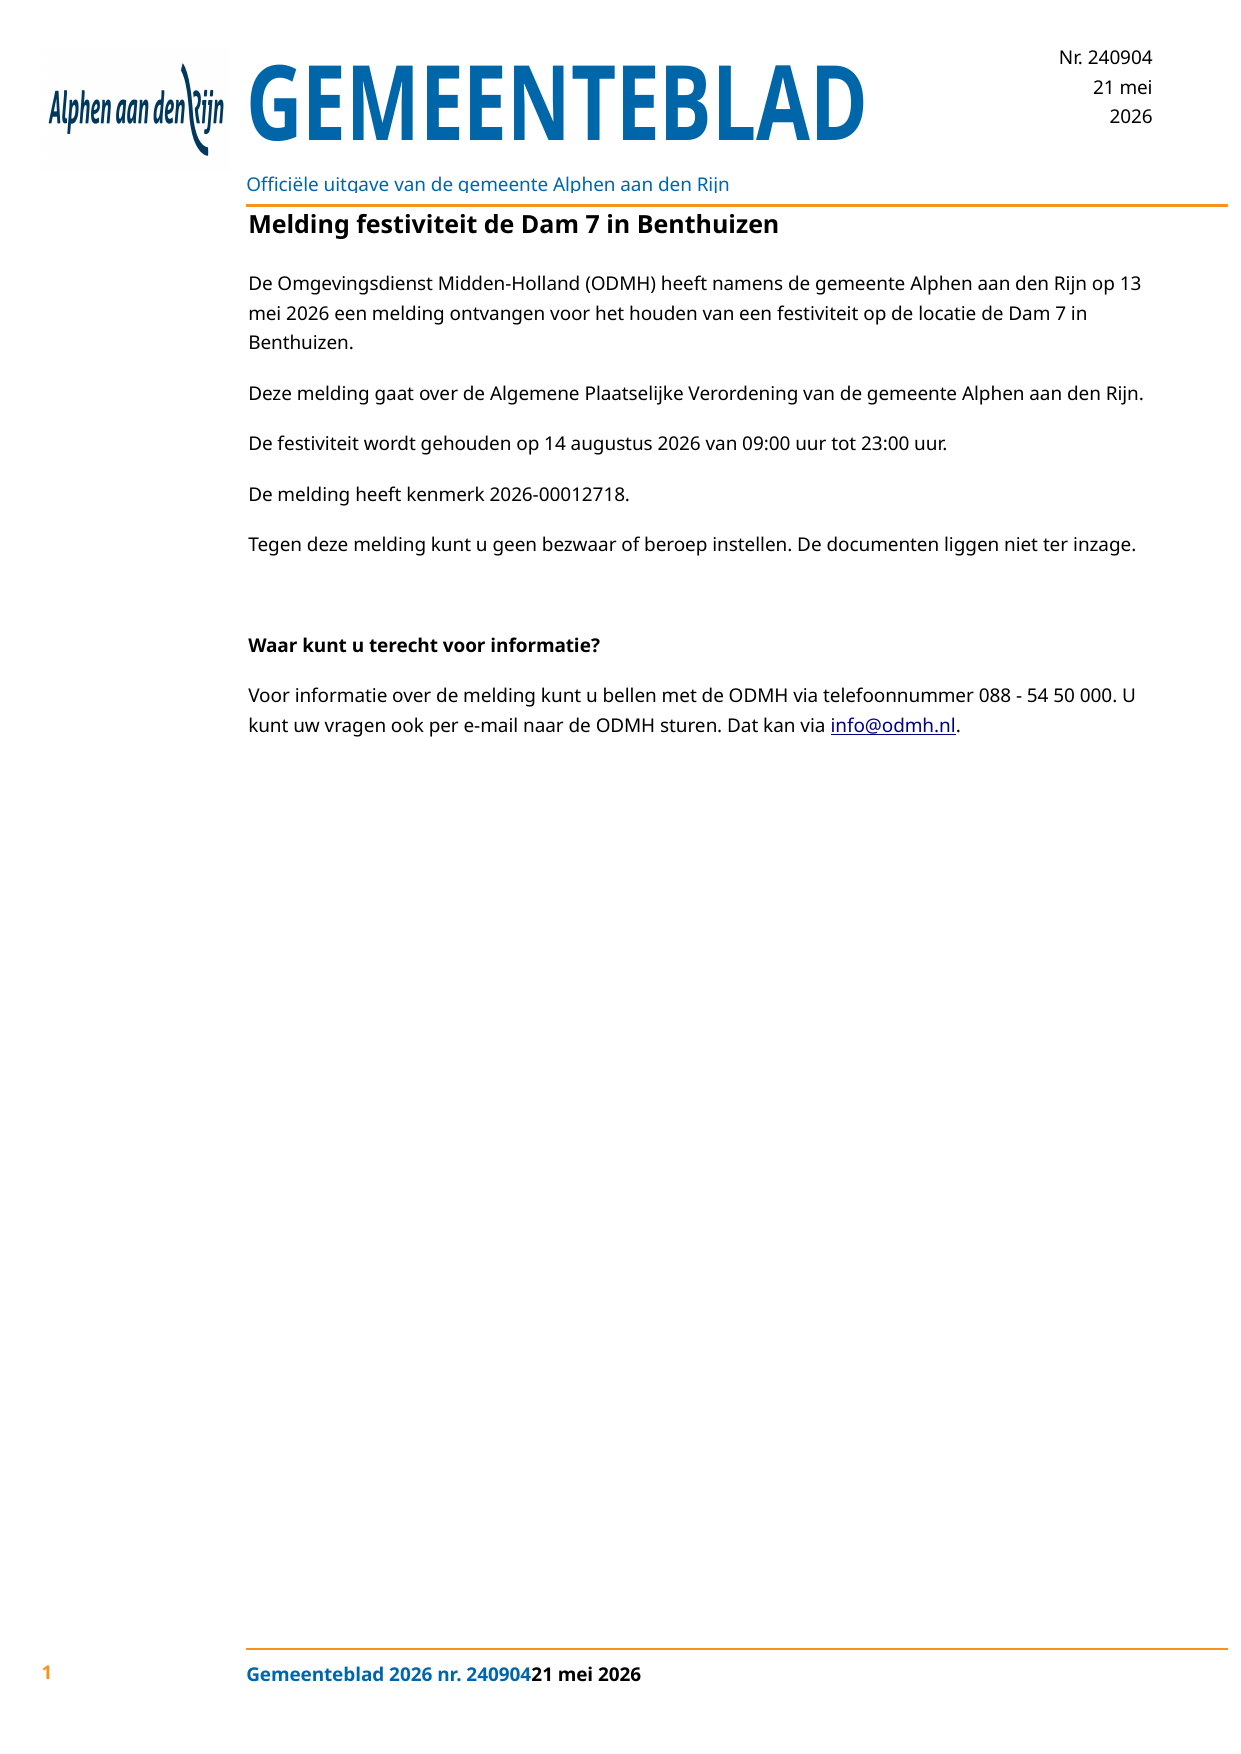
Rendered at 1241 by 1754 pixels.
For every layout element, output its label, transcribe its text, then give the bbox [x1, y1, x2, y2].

text Deze melding gaat over de Algemene Plaatselijke Verordening van de gemeente Alphen aan den Rijn. [248, 380, 1152, 406]
text Melding festiviteit de Dam 7 in Benthuizen [248, 207, 1152, 241]
text Waar kunt u terecht voor informatie? [248, 632, 1152, 658]
text De festiviteit wordt gehouden op 14 augustus 2026 van 09:00 uur tot 23:00 uur. [248, 430, 1152, 456]
text Tegen deze melding kunt u geen bezwaar of beroep instellen. De documenten liggen niet ter inzage. [248, 531, 1152, 557]
text Voor informatie over de melding kunt u bellen met de ODMH via telefoonnummer 088 - 54 50 000. U kunt uw vragen ook per e-mail naar de ODMH sturen. Dat kan via info@odmh.nl. [248, 682, 1152, 738]
picture [41, 47, 231, 172]
text De Omgevingsdienst Midden-Holland (ODMH) heeft namens de gemeente Alphen aan den Rijn op 13 mei 2026 een melding ontvangen voor het houden van een festiviteit op de locatie de Dam 7 in Benthuizen. [248, 270, 1152, 355]
text De melding heeft kenmerk 2026-00012718. [248, 481, 1152, 506]
